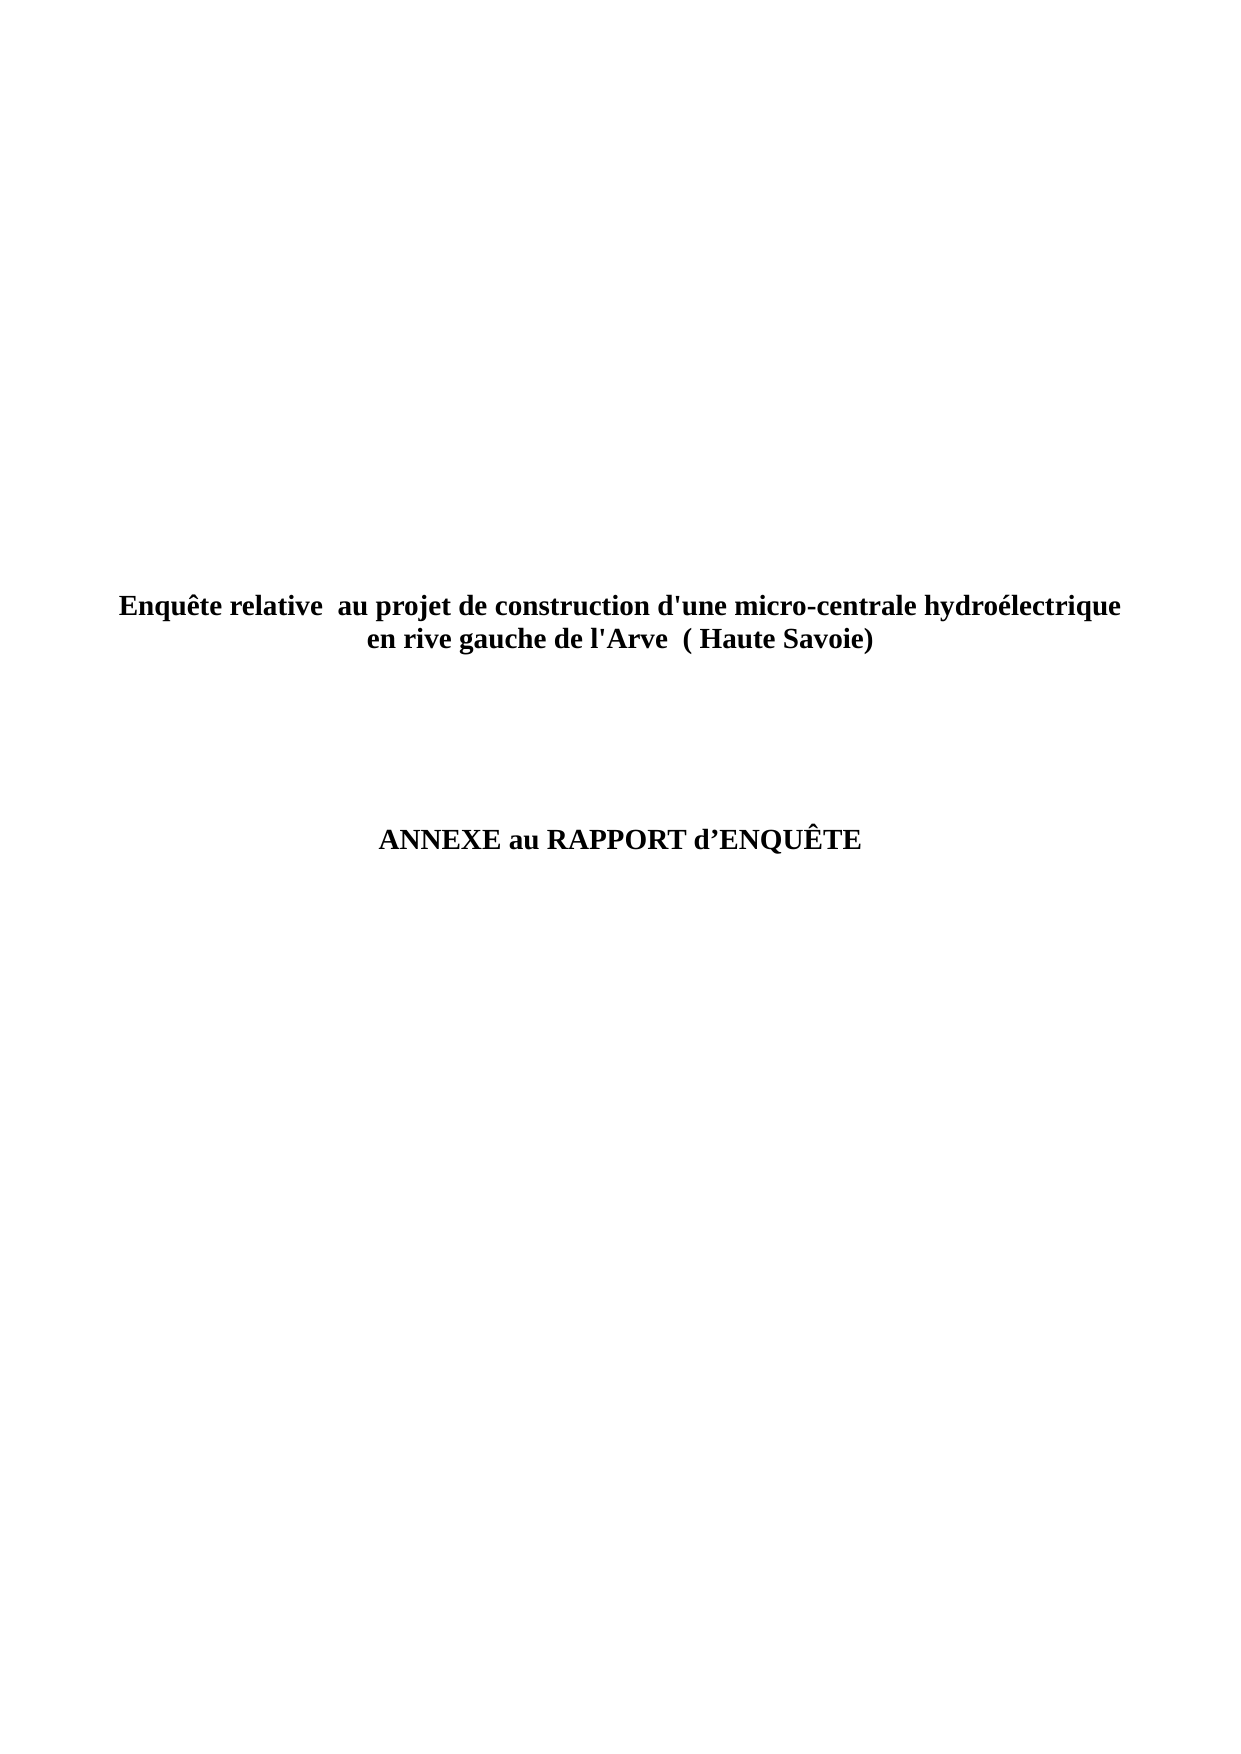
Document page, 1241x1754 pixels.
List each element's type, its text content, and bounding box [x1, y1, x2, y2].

text Enquête relative au projet de construction d'une micro-centrale hydroélectrique en rive gauche de l'Arve ( Haute Savoie) [118, 588, 1122, 655]
text ANNEXE au RAPPORT d’ENQUÊTE [118, 822, 1122, 856]
